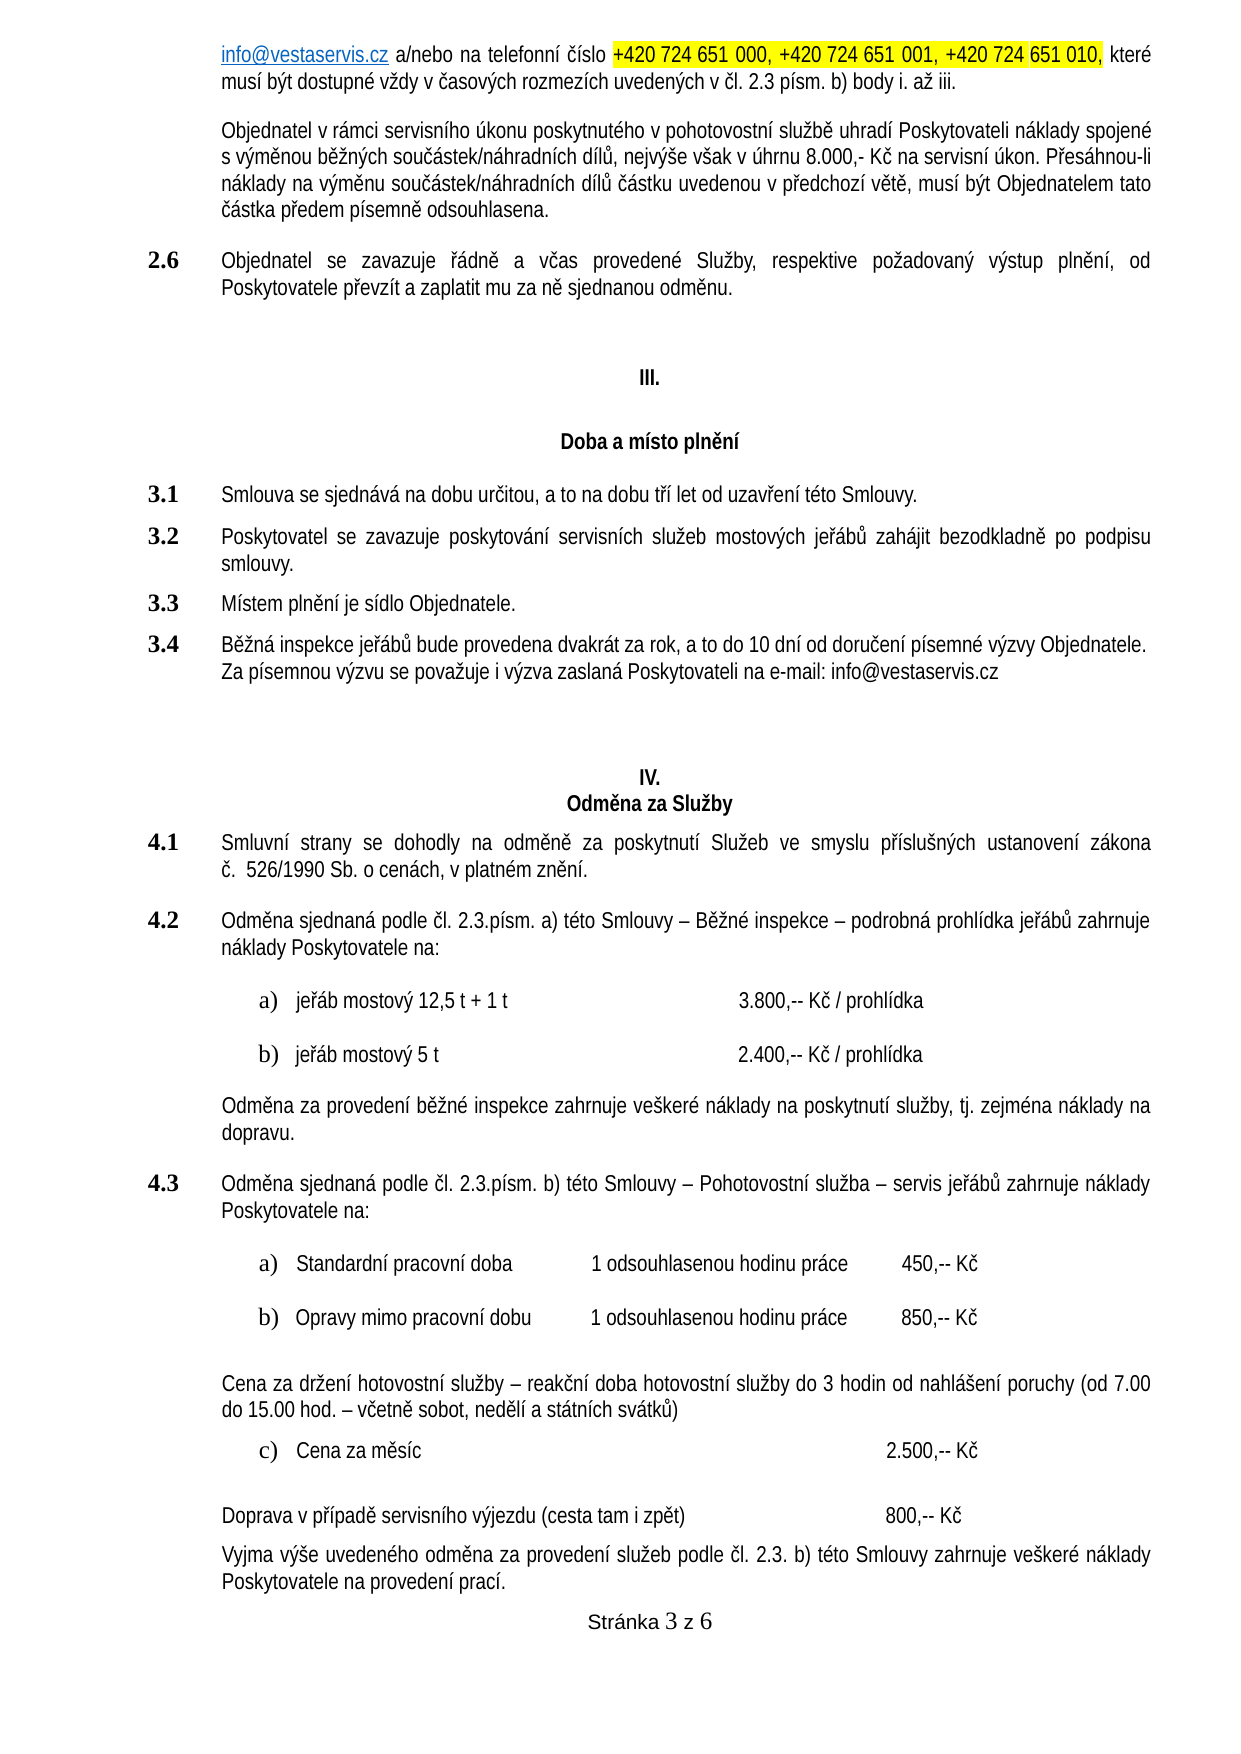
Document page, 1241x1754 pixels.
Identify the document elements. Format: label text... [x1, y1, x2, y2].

list Smlouva se sjednává na dobu určitou, a to na dobu tří let od uzavření této Smlouvy. [148, 479, 1152, 508]
list jeřáb mostový 5 t 2.400,-- Kč / prohlídka [258, 1039, 1152, 1067]
text Objednatel v rámci servisního úkonu poskytnutého v pohotovostní službě uhradí Poskytovateli náklady spojené s výměnou běžných součástek/náhradních dílů, nejvýše však v úhrnu 8.000,- Kč na servisní úkon. Přesáhnou-li náklady na výměnu součástek/náhradních dílů částku uvedenou v předchozí větě, musí být Objednatelem tato částka předem písemně odsouhlasena. [221, 117, 1152, 222]
text Vyjma výše uvedeného odměna za provedení služeb podle čl. 2.3. b) této Smlouvy zahrnuje veškeré náklady Poskytovatele na provedení prací. [222, 1541, 1152, 1594]
list jeřáb mostový 12,5 t + 1 t 3.800,-- Kč / prohlídka [258, 985, 1152, 1014]
list Objednatel se zavazuje řádně a včas provedené Služby, respektive požadovaný výstup plnění, od Poskytovatele převzít a zaplatit mu za ně sjednanou odměnu. [148, 245, 1152, 300]
list Cena za měsíc 2.500,-- Kč [258, 1435, 1152, 1463]
subtitle III. [148, 364, 1152, 391]
text Cena za držení hotovostní služby – reakční doba hotovostní služby do 3 hodin od nahlášení poruchy (od 7.00 do 15.00 hod. – včetně sobot, nedělí a státních svátků) [222, 1369, 1152, 1422]
text Doprava v případě servisního výjezdu (cesta tam i zpět) 800,-- Kč [222, 1502, 1152, 1529]
list Poskytovatel se zavazuje poskytování servisních služeb mostových jeřábů zahájit bezodkladně po podpisu smlouvy. [148, 521, 1152, 576]
list Opravy mimo pracovní dobu 1 odsouhlasenou hodinu práce 850,-- Kč [258, 1302, 1152, 1331]
subtitle Doba a místo plnění [148, 428, 1152, 454]
list info@vestaservis.cz a/nebo na telefonní číslo +420 724 651 000, +420 724 651 001, +420 724 651 010, které musí být dostupné vždy v časových rozmezích uvedených v čl. 2.3 písm. b) body i. až iii. [148, 41, 1152, 94]
list Odměna sjednaná podle čl. 2.3.písm. b) této Smlouvy – Pohotovostní služba – servis jeřábů zahrnuje náklady Poskytovatele na: [148, 1168, 1152, 1223]
subtitle Odměna za Služby [148, 790, 1152, 816]
list Místem plnění je sídlo Objednatele. [148, 588, 1152, 617]
list Běžná inspekce jeřábů bude provedena dvakrát za rok, a to do 10 dní od doručení písemné výzvy Objednatele. Za písemnou výzvu se považuje i výzva zaslaná Poskytovateli na e-mail: info@vestaservis.cz [148, 629, 1152, 685]
text Odměna za provedení běžné inspekce zahrnuje veškeré náklady na poskytnutí služby, tj. zejména náklady na dopravu. [222, 1092, 1152, 1145]
list Odměna sjednaná podle čl. 2.3.písm. a) této Smlouvy – Běžné inspekce – podrobná prohlídka jeřábů zahrnuje náklady Poskytovatele na: [148, 905, 1152, 960]
list Smluvní strany se dohodly na odměně za poskytnutí Služeb ve smyslu příslušných ustanovení zákona č. 526/1990 Sb. o cenách, v platném znění. [148, 827, 1152, 882]
subtitle IV. [148, 764, 1152, 790]
list Standardní pracovní doba 1 odsouhlasenou hodinu práce 450,-- Kč [258, 1248, 1152, 1277]
